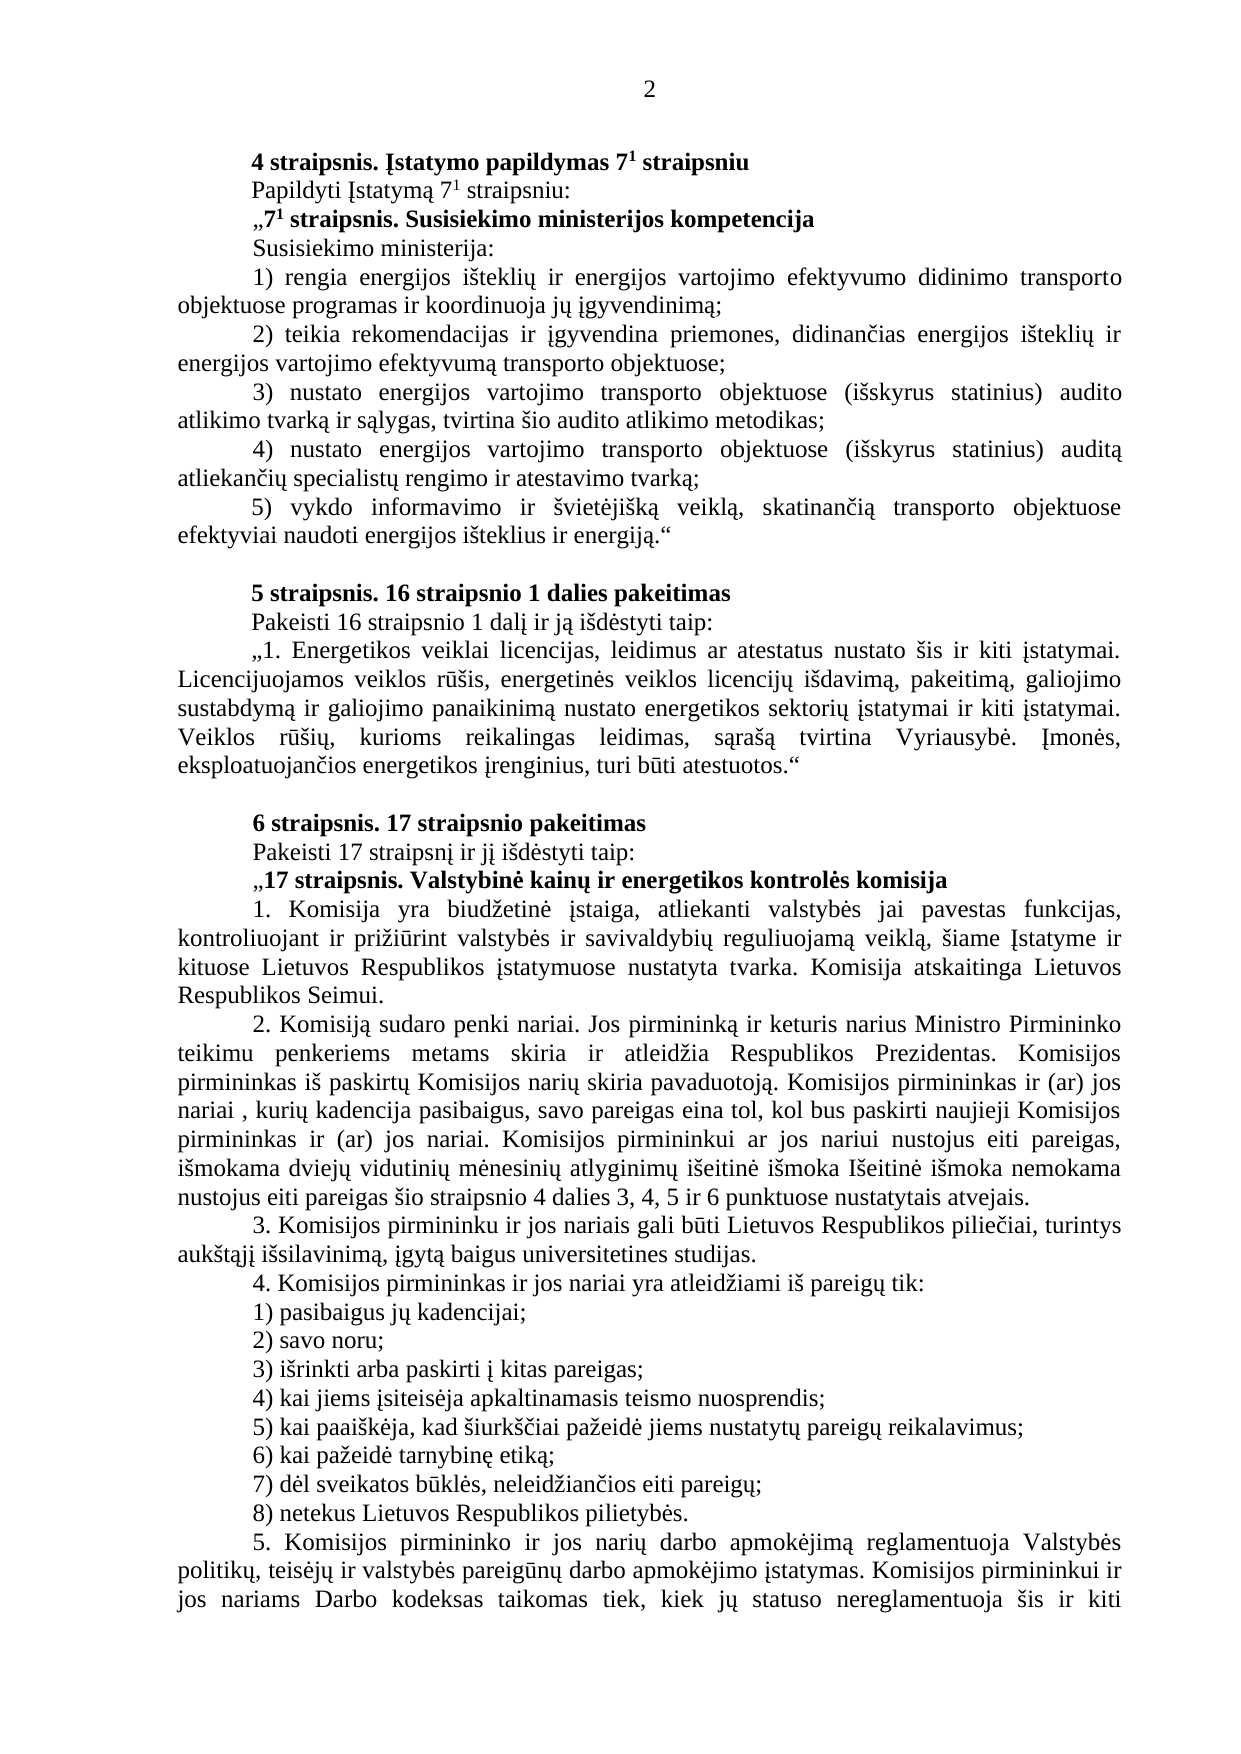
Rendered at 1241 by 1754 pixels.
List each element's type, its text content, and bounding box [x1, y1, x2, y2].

text 2) savo noru; [177, 1326, 1122, 1354]
text 4. Komisijos pirmininkas ir jos nariai yra atleidžiami iš pareigų tik: [177, 1268, 1122, 1297]
text Papildyti Įstatymą 71 straipsniu: [177, 176, 1122, 204]
text 5) kai paaiškėja, kad šiurkščiai pažeidė jiems nustatytų pareigų reikalavimus; [177, 1412, 1122, 1441]
text 5 straipsnis. 16 straipsnio 1 dalies pakeitimas [177, 578, 1122, 607]
text 3. Komisijos pirmininku ir jos nariais gali būti Lietuvos Respublikos piliečiai, turintys aukštąjį išsilavinimą, įgytą baigus universitetines studijas. [177, 1211, 1122, 1268]
text „71 straipsnis. Susisiekimo ministerijos kompetencija [177, 204, 1122, 233]
text 8) netekus Lietuvos Respublikos pilietybės. [177, 1498, 1122, 1527]
text 1) pasibaigus jų kadencijai; [177, 1297, 1122, 1326]
text 2) teikia rekomendacijas ir įgyvendina priemones, didinančias energijos išteklių ir energijos vartojimo efektyvumą transporto objektuose; [177, 319, 1122, 377]
text „1. Energetikos veiklai licencijas, leidimus ar atestatus nustato šis ir kiti įstatymai. Licencijuojamos veiklos rūšis, energetinės veiklos licencijų išdavimą, pakeitimą, galiojimo sustabdymą ir galiojimo panaikinimą nustato energetikos sektorių įstatymai ir kiti įstatymai. Veiklos rūšių, kurioms reikalingas leidimas, sąrašą tvirtina Vyriausybė. Įmonės, eksploatuojančios energetikos įrenginius, turi būti atestuotos.“ [177, 636, 1122, 779]
text Pakeisti 16 straipsnio 1 dalį ir ją išdėstyti taip: [177, 607, 1122, 636]
text 6 straipsnis. 17 straipsnio pakeitimas [177, 808, 1122, 837]
text 6) kai pažeidė tarnybinę etiką; [177, 1441, 1122, 1469]
text 5. Komisijos pirmininko ir jos narių darbo apmokėjimą reglamentuoja Valstybės politikų, teisėjų ir valstybės pareigūnų darbo apmokėjimo įstatymas. Komisijos pirmininkui ir jos nariams Darbo kodeksas taikomas tiek, kiek jų statuso nereglamentuoja šis ir kiti [177, 1527, 1122, 1613]
text 1. Komisija yra biudžetinė įstaiga, atliekanti valstybės jai pavestas funkcijas, kontroliuojant ir prižiūrint valstybės ir savivaldybių reguliuojamą veiklą, šiame Įstatyme ir kituose Lietuvos Respublikos įstatymuose nustatyta tvarka. Komisija atskaitinga Lietuvos Respublikos Seimui. [177, 894, 1122, 1009]
text 1) rengia energijos išteklių ir energijos vartojimo efektyvumo didinimo transporto objektuose programas ir koordinuoja jų įgyvendinimą; [177, 262, 1122, 319]
text „17 straipsnis. Valstybinė kainų ir energetikos kontrolės komisija [177, 866, 1122, 894]
text 7) dėl sveikatos būklės, neleidžiančios eiti pareigų; [177, 1469, 1122, 1498]
text 3) nustato energijos vartojimo transporto objektuose (išskyrus statinius) audito atlikimo tvarką ir sąlygas, tvirtina šio audito atlikimo metodikas; [177, 377, 1122, 434]
text 4) nustato energijos vartojimo transporto objektuose (išskyrus statinius) auditą atliekančių specialistų rengimo ir atestavimo tvarką; [177, 434, 1122, 492]
text 3) išrinkti arba paskirti į kitas pareigas; [177, 1354, 1122, 1383]
text Pakeisti 17 straipsnį ir jį išdėstyti taip: [177, 837, 1122, 866]
text 4 straipsnis. Įstatymo papildymas 71 straipsniu [251, 147, 1122, 176]
text 4) kai jiems įsiteisėja apkaltinamasis teismo nuosprendis; [177, 1383, 1122, 1412]
text 5) vykdo informavimo ir švietėjišką veiklą, skatinančią transporto objektuose efektyviai naudoti energijos išteklius ir energiją.“ [177, 492, 1122, 549]
text Susisiekimo ministerija: [177, 233, 1122, 262]
text 2. Komisiją sudaro penki nariai. Jos pirmininką ir keturis narius Ministro Pirmininko teikimu penkeriems metams skiria ir atleidžia Respublikos Prezidentas. Komisijos pirmininkas iš paskirtų Komisijos narių skiria pavaduotoją. Komisijos pirmininkas ir (ar) jos nariai , kurių kadencija pasibaigus, savo pareigas eina tol, kol bus paskirti naujieji Komisijos pirmininkas ir (ar) jos nariai. Komisijos pirmininkui ar jos nariui nustojus eiti pareigas, išmokama dviejų vidutinių mėnesinių atlyginimų išeitinė išmoka Išeitinė išmoka nemokama nustojus eiti pareigas šio straipsnio 4 dalies 3, 4, 5 ir 6 punktuose nustatytais atvejais. [177, 1009, 1122, 1211]
